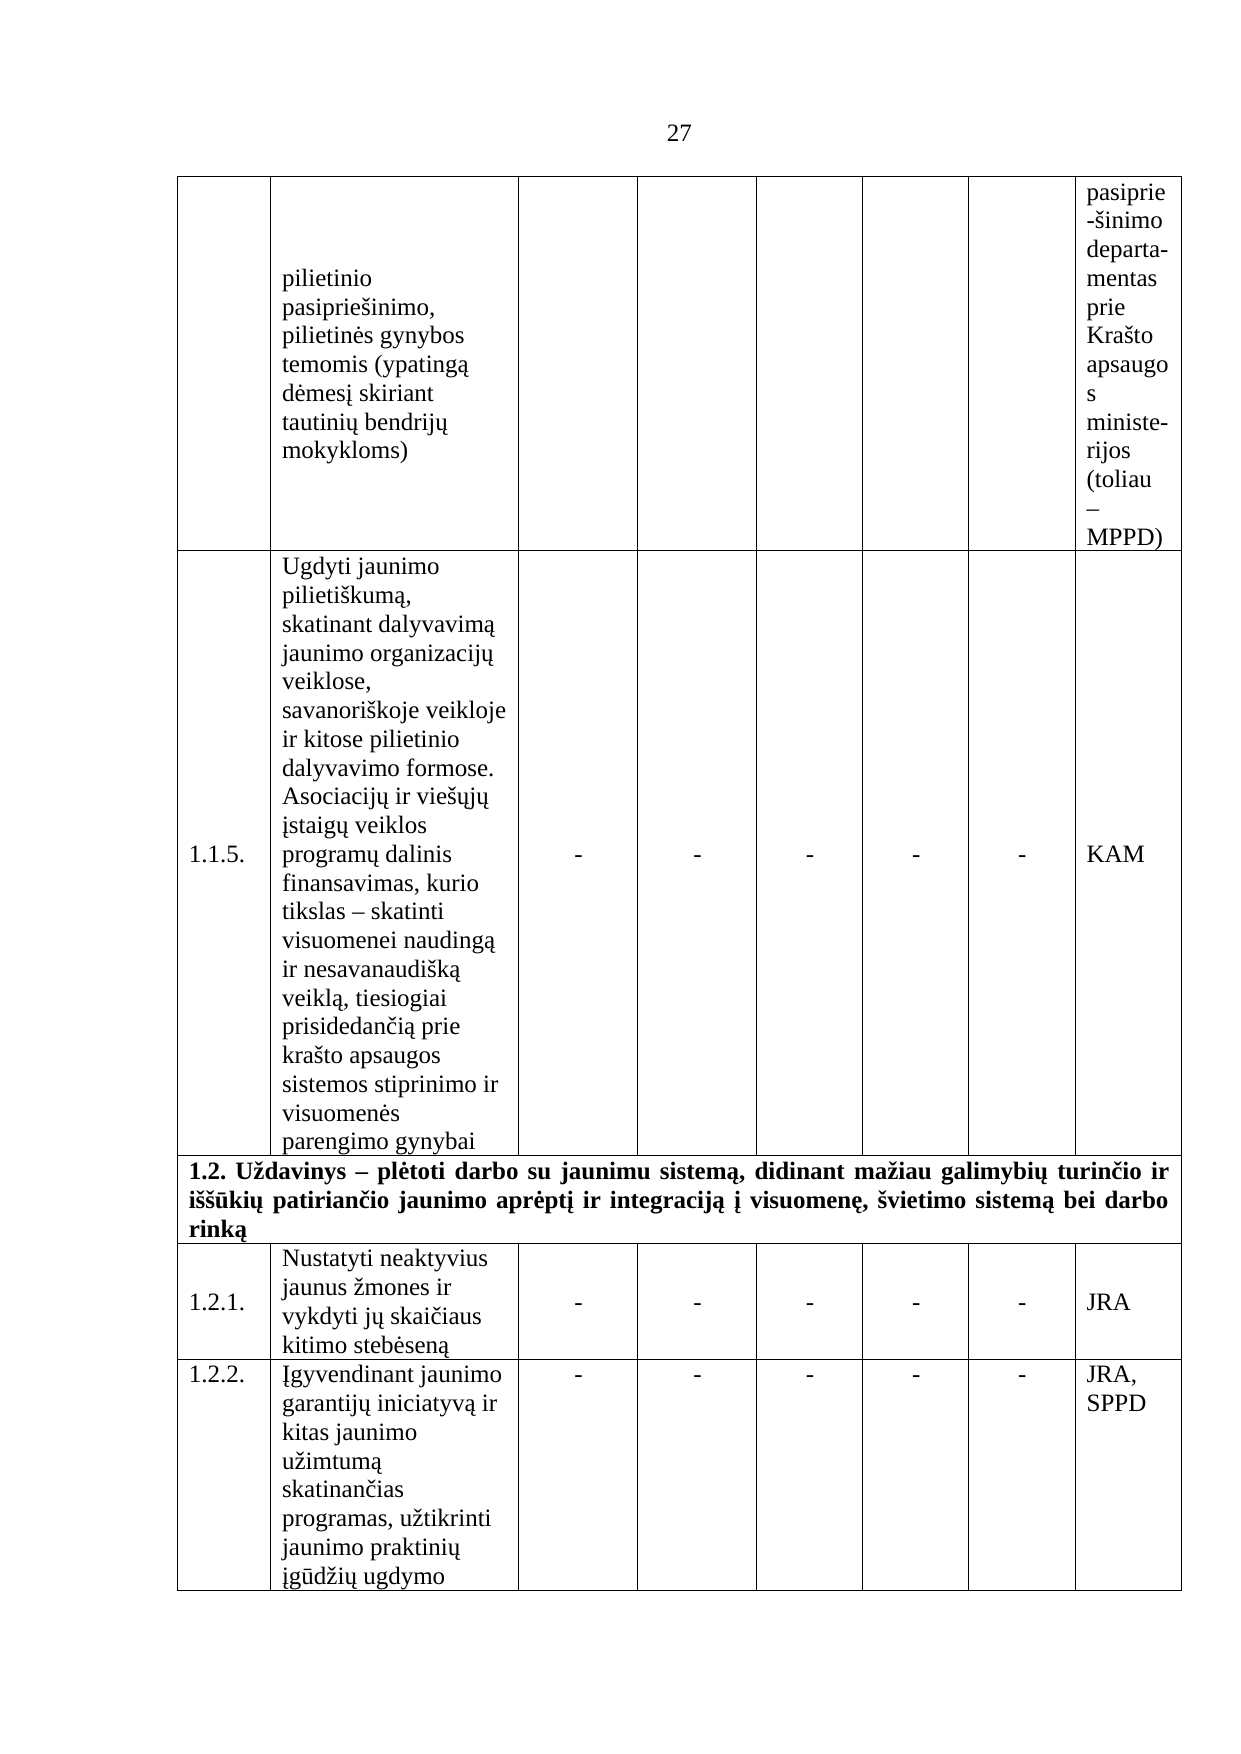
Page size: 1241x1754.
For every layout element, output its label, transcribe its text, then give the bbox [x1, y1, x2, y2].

table_cell - [638, 177, 756, 550]
table_cell 1.2.2. [178, 1360, 270, 1589]
table_cell - [638, 551, 756, 1155]
table_cell - [638, 1360, 756, 1589]
table_cell - [519, 551, 637, 1155]
table_cell - [757, 551, 862, 1155]
table_cell - [863, 177, 968, 550]
table_cell - [638, 1244, 756, 1358]
table_cell - [757, 1244, 862, 1358]
table_cell JRA, SPPD [1076, 1360, 1181, 1589]
table_cell 1.1.5. [178, 551, 270, 1155]
table_cell 1.2. Uždavinys – plėtoti darbo su jaunimu sistemą, didinant mažiau galimybių turinčio ir iššūkių patiriančio jaunimo aprėptį ir integraciją į visuomenę, švietimo sistemą bei darbo rinką [178, 1156, 1181, 1242]
table_cell [178, 177, 270, 550]
table_cell - [969, 1244, 1075, 1358]
table_cell - [863, 1360, 968, 1589]
table_cell Nustatyti neaktyvius jaunus žmones ir vykdyti jų skaičiaus kitimo stebėseną [271, 1244, 518, 1358]
table_cell - [757, 177, 862, 550]
table_cell Įgyvendinant jaunimo garantijų iniciatyvą ir kitas jaunimo užimtumą skatinančias programas, užtikrinti jaunimo praktinių įgūdžių ugdymo [271, 1360, 518, 1589]
table_cell KAM [1076, 551, 1181, 1155]
table_cell - [863, 1244, 968, 1358]
table_cell - [969, 551, 1075, 1155]
table_cell - [519, 1244, 637, 1358]
table_cell - [969, 1360, 1075, 1589]
table_cell - [519, 1360, 637, 1589]
table_cell - [969, 177, 1075, 550]
table_cell pilietinio pasipriešinimo, pilietinės gynybos temomis (ypatingą dėmesį skiriant tautinių bendrijų mokykloms) [271, 177, 518, 550]
table_cell pasiprie-šinimo departa-mentas prie Krašto apsaugos ministe-rijos (toliau – MPPD) [1076, 177, 1181, 550]
table_cell - [863, 551, 968, 1155]
table_cell - [519, 177, 637, 550]
table_cell JRA [1076, 1244, 1181, 1358]
table_cell - [757, 1360, 862, 1589]
table_cell 1.2.1. [178, 1244, 270, 1358]
table_cell Ugdyti jaunimo pilietiškumą, skatinant dalyvavimą jaunimo organizacijų veiklose, savanoriškoje veikloje ir kitose pilietinio dalyvavimo formose. Asociacijų ir viešųjų įstaigų veiklos programų dalinis finansavimas, kurio tikslas – skatinti visuomenei naudingą ir nesavanaudišką veiklą, tiesiogiai prisidedančią prie krašto apsaugos sistemos stiprinimo ir visuomenės parengimo gynybai [271, 551, 518, 1155]
